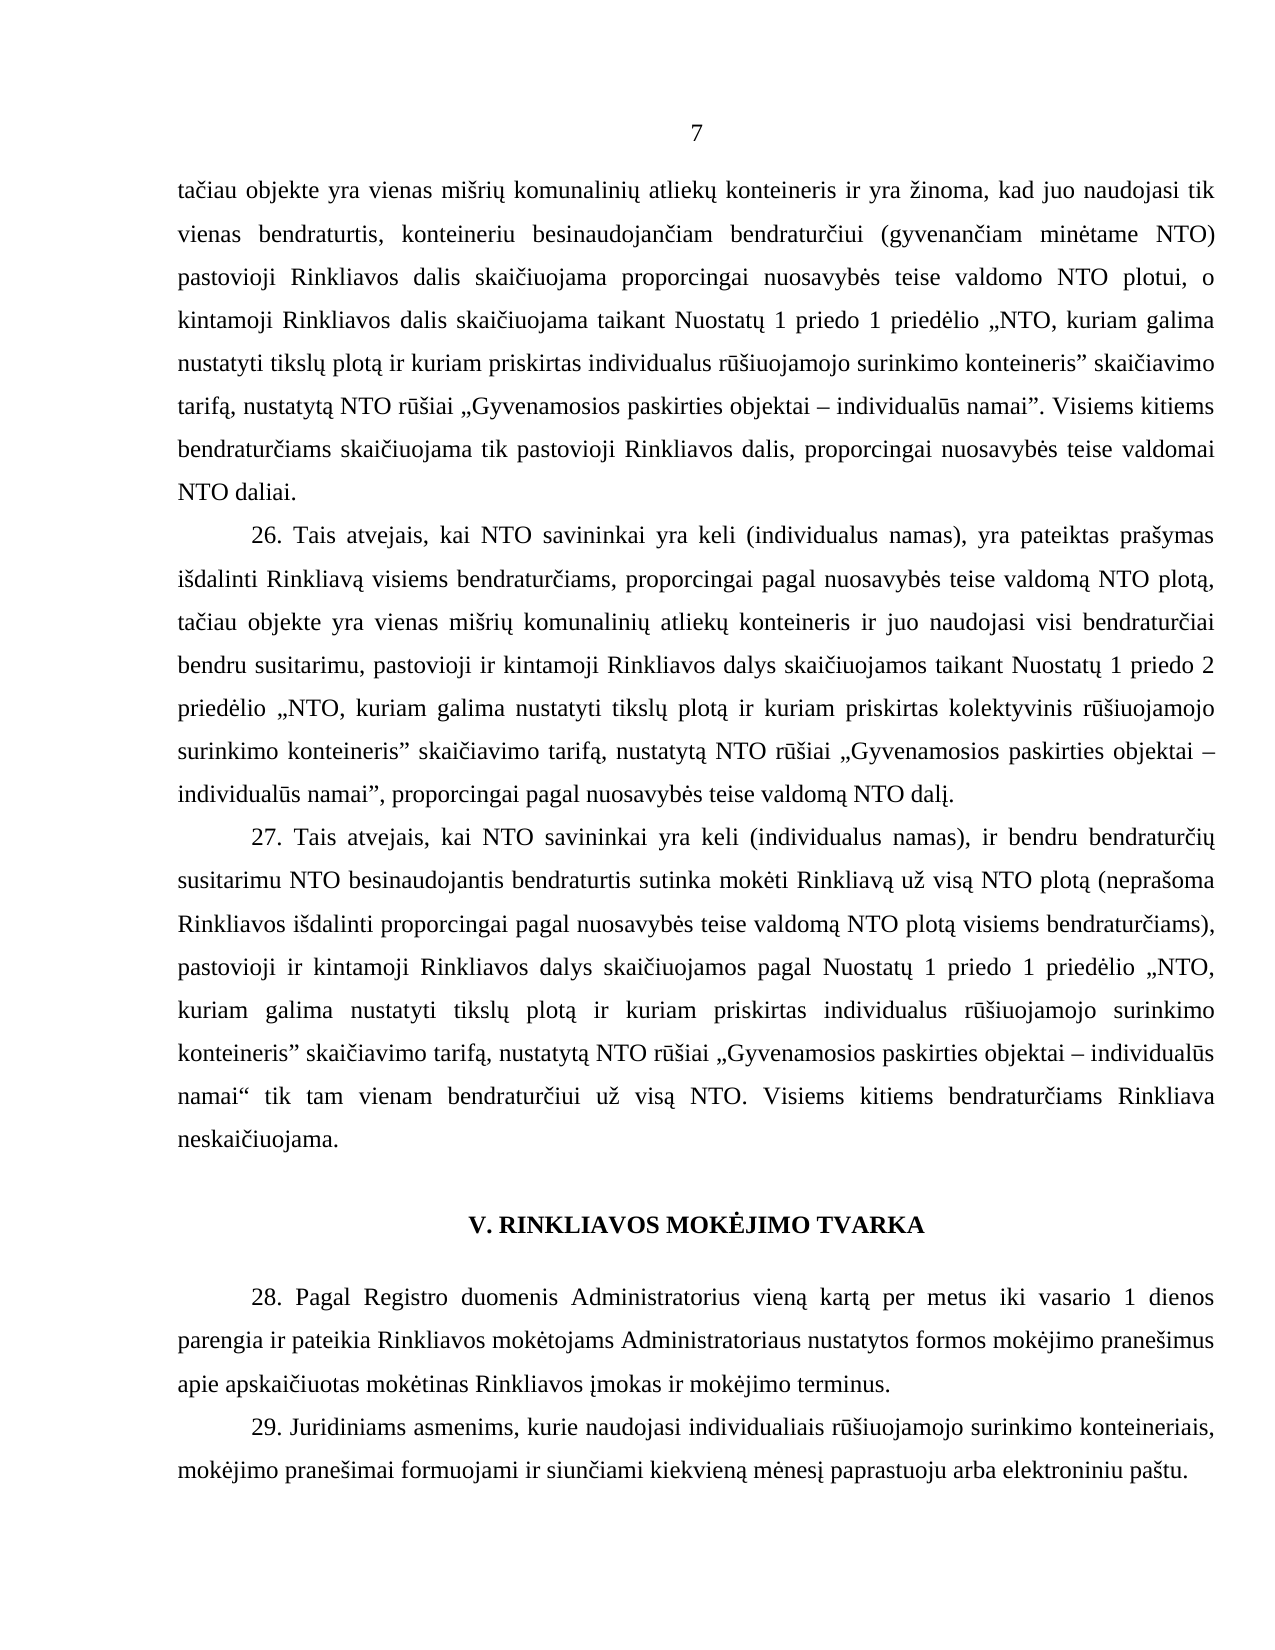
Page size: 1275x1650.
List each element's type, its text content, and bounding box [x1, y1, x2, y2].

text tačiau objekte yra vienas mišrių komunalinių atliekų konteineris ir yra žinoma, kad juo naudojasi tik vienas bendraturtis, konteineriu besinaudojančiam bendraturčiui (gyvenančiam minėtame NTO) pastovioji Rinkliavos dalis skaičiuojama proporcingai nuosavybės teise valdomo NTO plotui, o kintamoji Rinkliavos dalis skaičiuojama taikant Nuostatų 1 priedo 1 priedėlio „NTO, kuriam galima nustatyti tikslų plotą ir kuriam priskirtas individualus rūšiuojamojo surinkimo konteineris” skaičiavimo tarifą, nustatytą NTO rūšiai „Gyvenamosios paskirties objektai – individualūs namai”. Visiems kitiems bendraturčiams skaičiuojama tik pastovioji Rinkliavos dalis, proporcingai nuosavybės teise valdomai NTO daliai. [177, 176, 1216, 506]
text 28. Pagal Registro duomenis Administratorius vieną kartą per metus iki vasario 1 dienos parengia ir pateikia Rinkliavos mokėtojams Administratoriaus nustatytos formos mokėjimo pranešimus apie apskaičiuotas mokėtinas Rinkliavos įmokas ir mokėjimo terminus. [177, 1282, 1216, 1397]
text 27. Tais atvejais, kai NTO savininkai yra keli (individualus namas), ir bendru bendraturčių susitarimu NTO besinaudojantis bendraturtis sutinka mokėti Rinkliavą už visą NTO plotą (neprašoma Rinkliavos išdalinti proporcingai pagal nuosavybės teise valdomą NTO plotą visiems bendraturčiams), pastovioji ir kintamoji Rinkliavos dalys skaičiuojamos pagal Nuostatų 1 priedo 1 priedėlio „NTO, kuriam galima nustatyti tikslų plotą ir kuriam priskirtas individualus rūšiuojamojo surinkimo konteineris” skaičiavimo tarifą, nustatytą NTO rūšiai „Gyvenamosios paskirties objektai – individualūs namai“ tik tam vienam bendraturčiui už visą NTO. Visiems kitiems bendraturčiams Rinkliava neskaičiuojama. [177, 822, 1216, 1153]
text V. RINKLIAVOS MOKĖJIMO TVARKA [177, 1211, 1216, 1239]
text 29. Juridiniams asmenims, kurie naudojasi individualiais rūšiuojamojo surinkimo konteineriais, mokėjimo pranešimai formuojami ir siunčiami kiekvieną mėnesį paprastuoju arba elektroniniu paštu. [177, 1412, 1216, 1484]
text 26. Tais atvejais, kai NTO savininkai yra keli (individualus namas), yra pateiktas prašymas išdalinti Rinkliavą visiems bendraturčiams, proporcingai pagal nuosavybės teise valdomą NTO plotą, tačiau objekte yra vienas mišrių komunalinių atliekų konteineris ir juo naudojasi visi bendraturčiai bendru susitarimu, pastovioji ir kintamoji Rinkliavos dalys skaičiuojamos taikant Nuostatų 1 priedo 2 priedėlio „NTO, kuriam galima nustatyti tikslų plotą ir kuriam priskirtas kolektyvinis rūšiuojamojo surinkimo konteineris” skaičiavimo tarifą, nustatytą NTO rūšiai „Gyvenamosios paskirties objektai – individualūs namai”, proporcingai pagal nuosavybės teise valdomą NTO dalį. [177, 521, 1216, 808]
